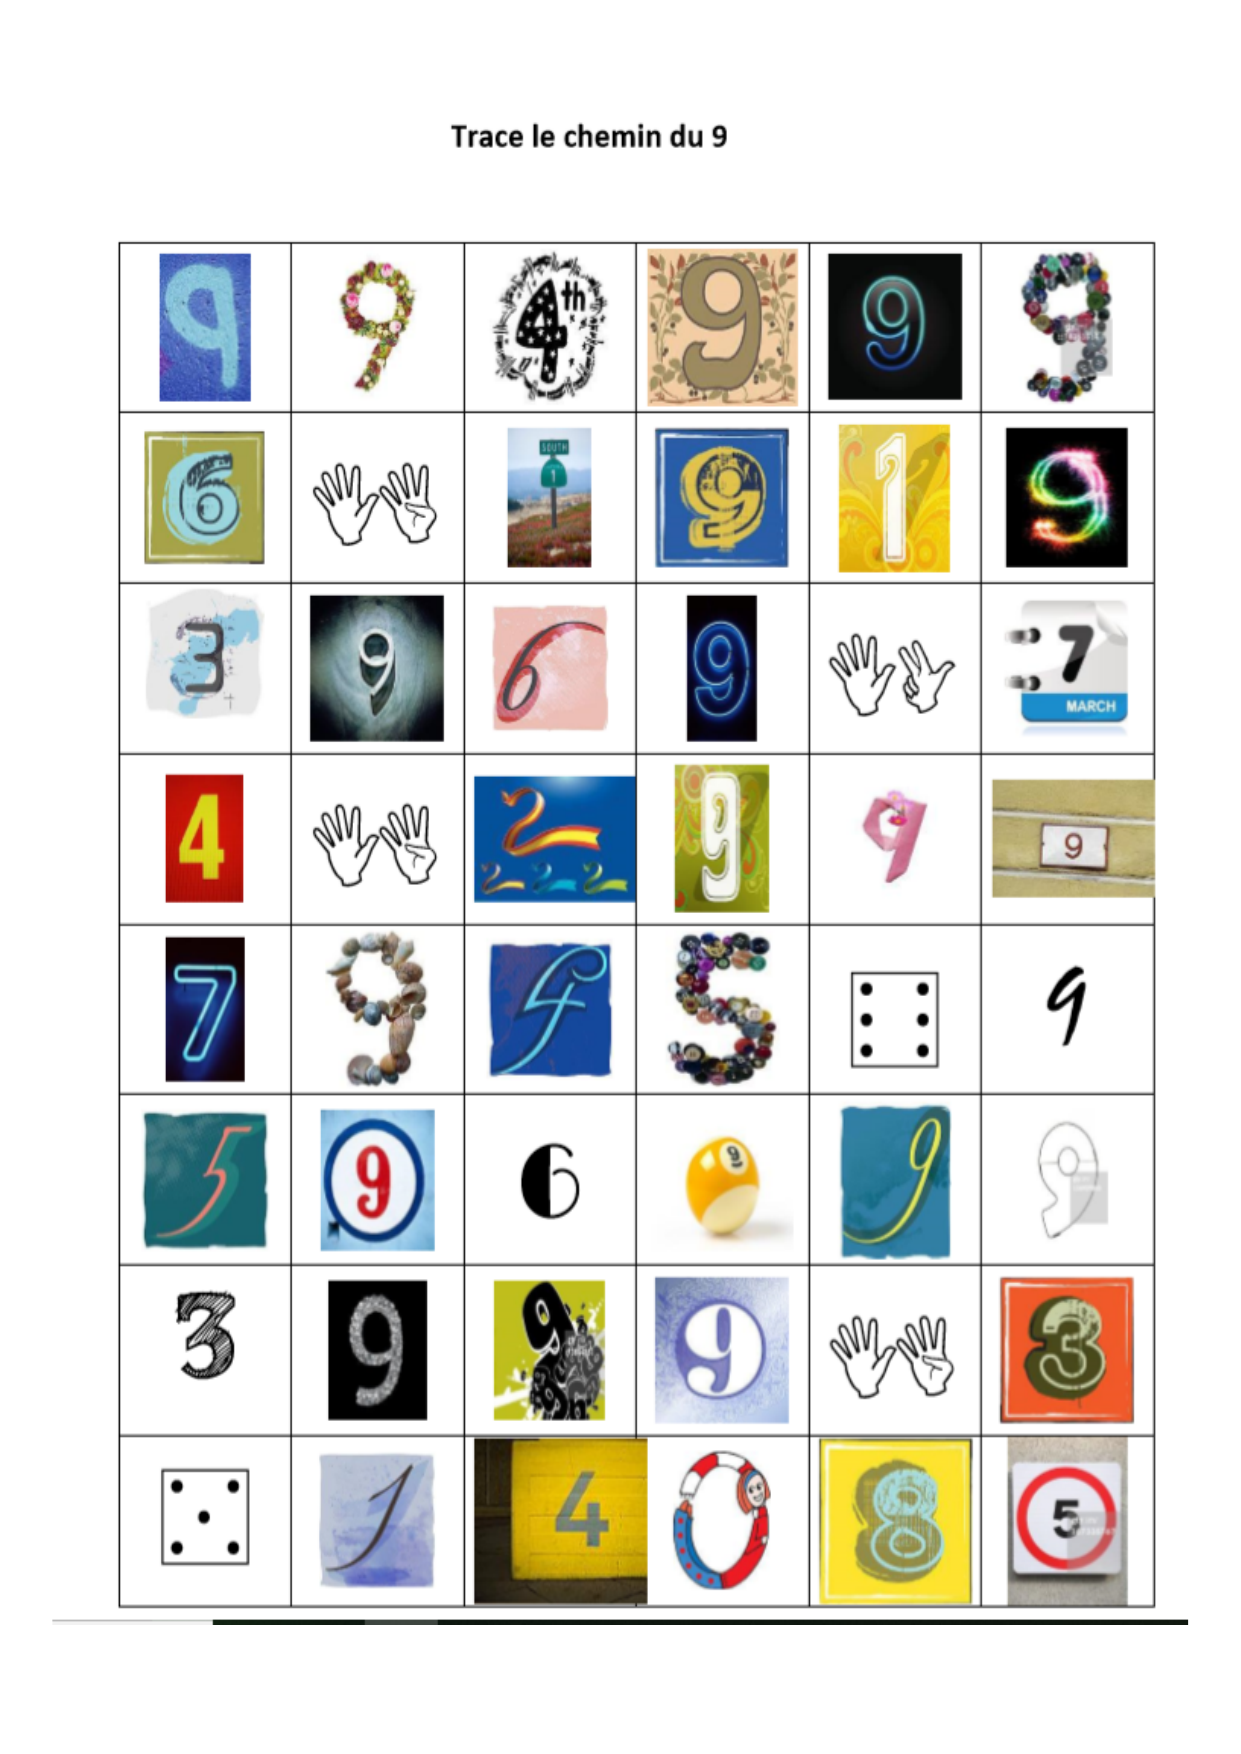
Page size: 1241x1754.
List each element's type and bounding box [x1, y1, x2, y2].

picture [52, 118, 1189, 1625]
